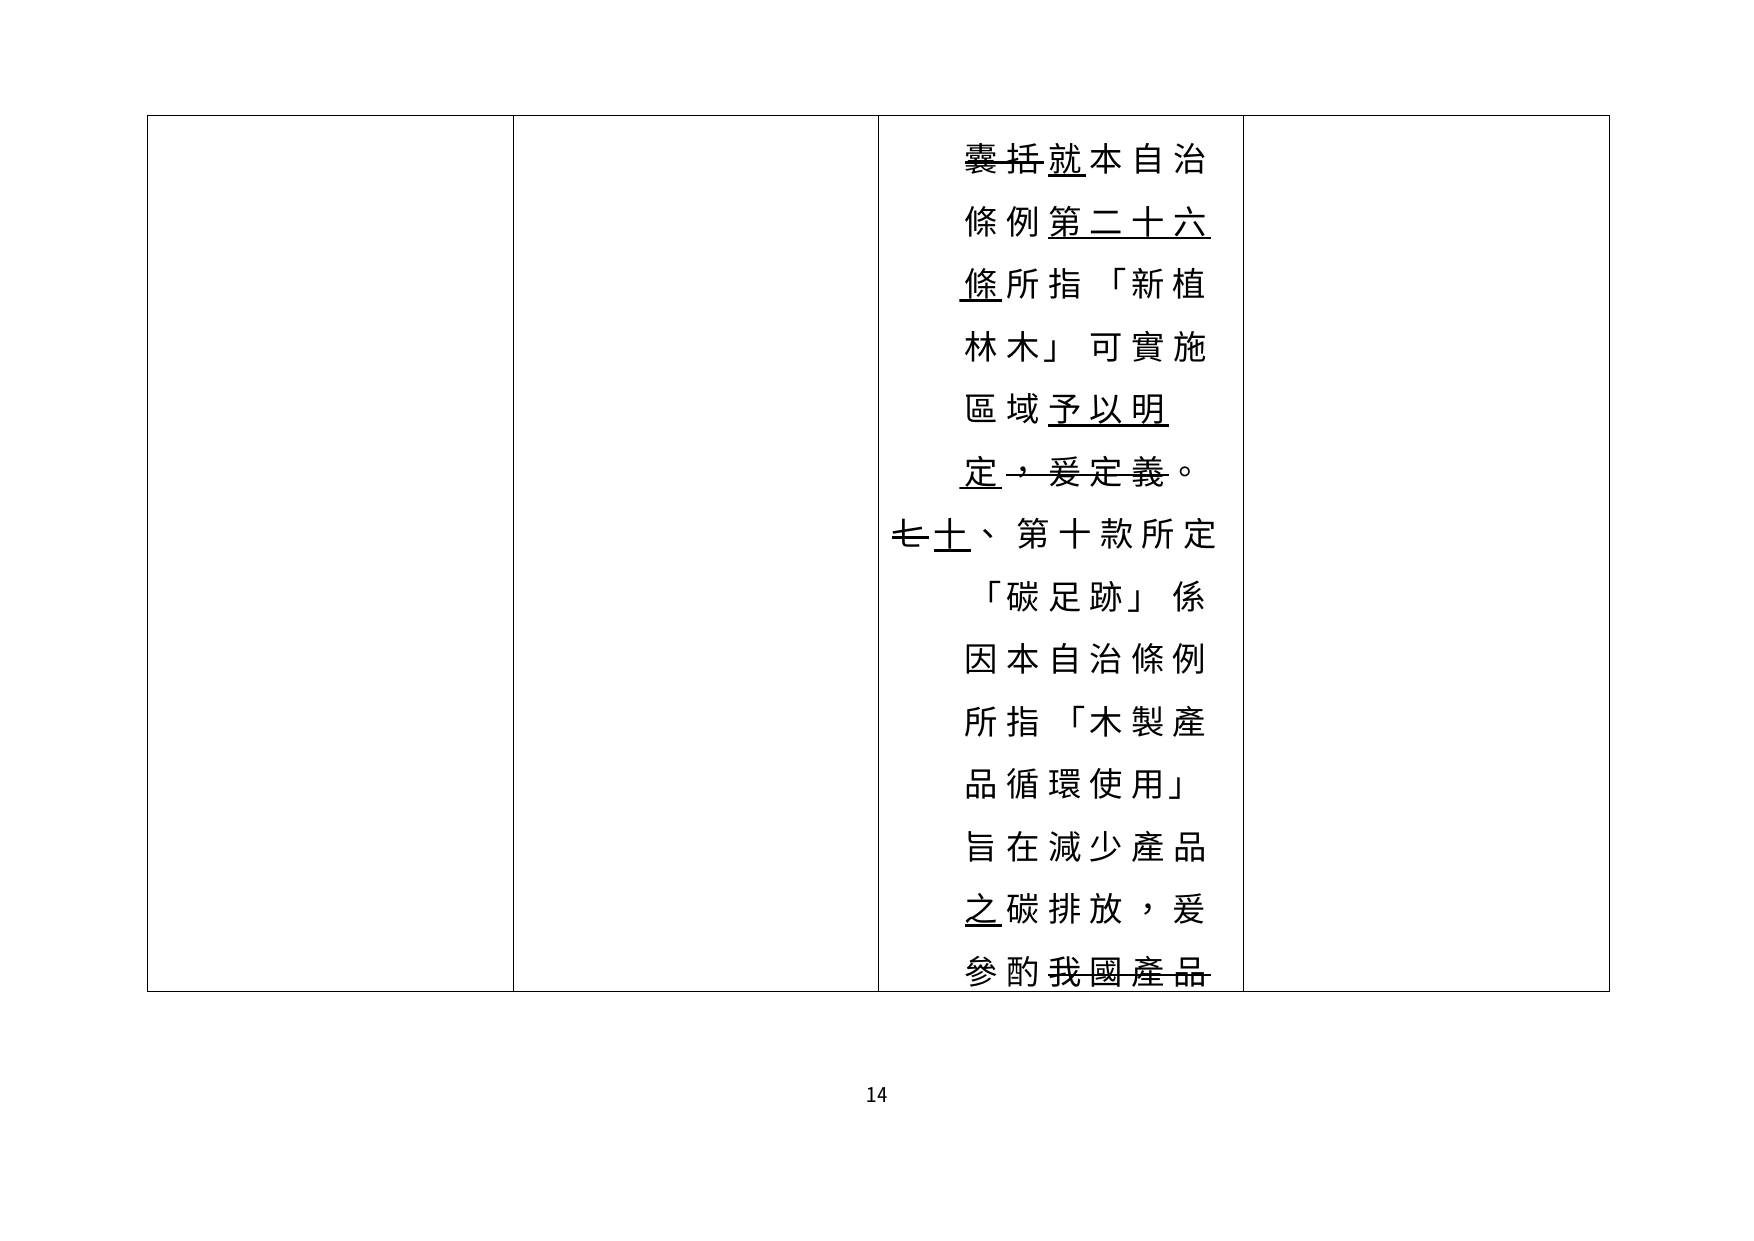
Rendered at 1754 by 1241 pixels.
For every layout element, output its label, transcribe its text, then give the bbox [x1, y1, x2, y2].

table_cell [148, 116, 513, 991]
table_cell [1244, 116, 1609, 991]
table_cell 囊括就本自治條例第二十六條所指「新植林木」可實施區域予以明定，爰定義。 七十、第十款所定「碳足跡」係因本自治條例所指「木製產品循環使用」旨在減少產品之碳排放，爰參酌我國產品 [879, 116, 1243, 991]
table_cell [514, 116, 878, 991]
